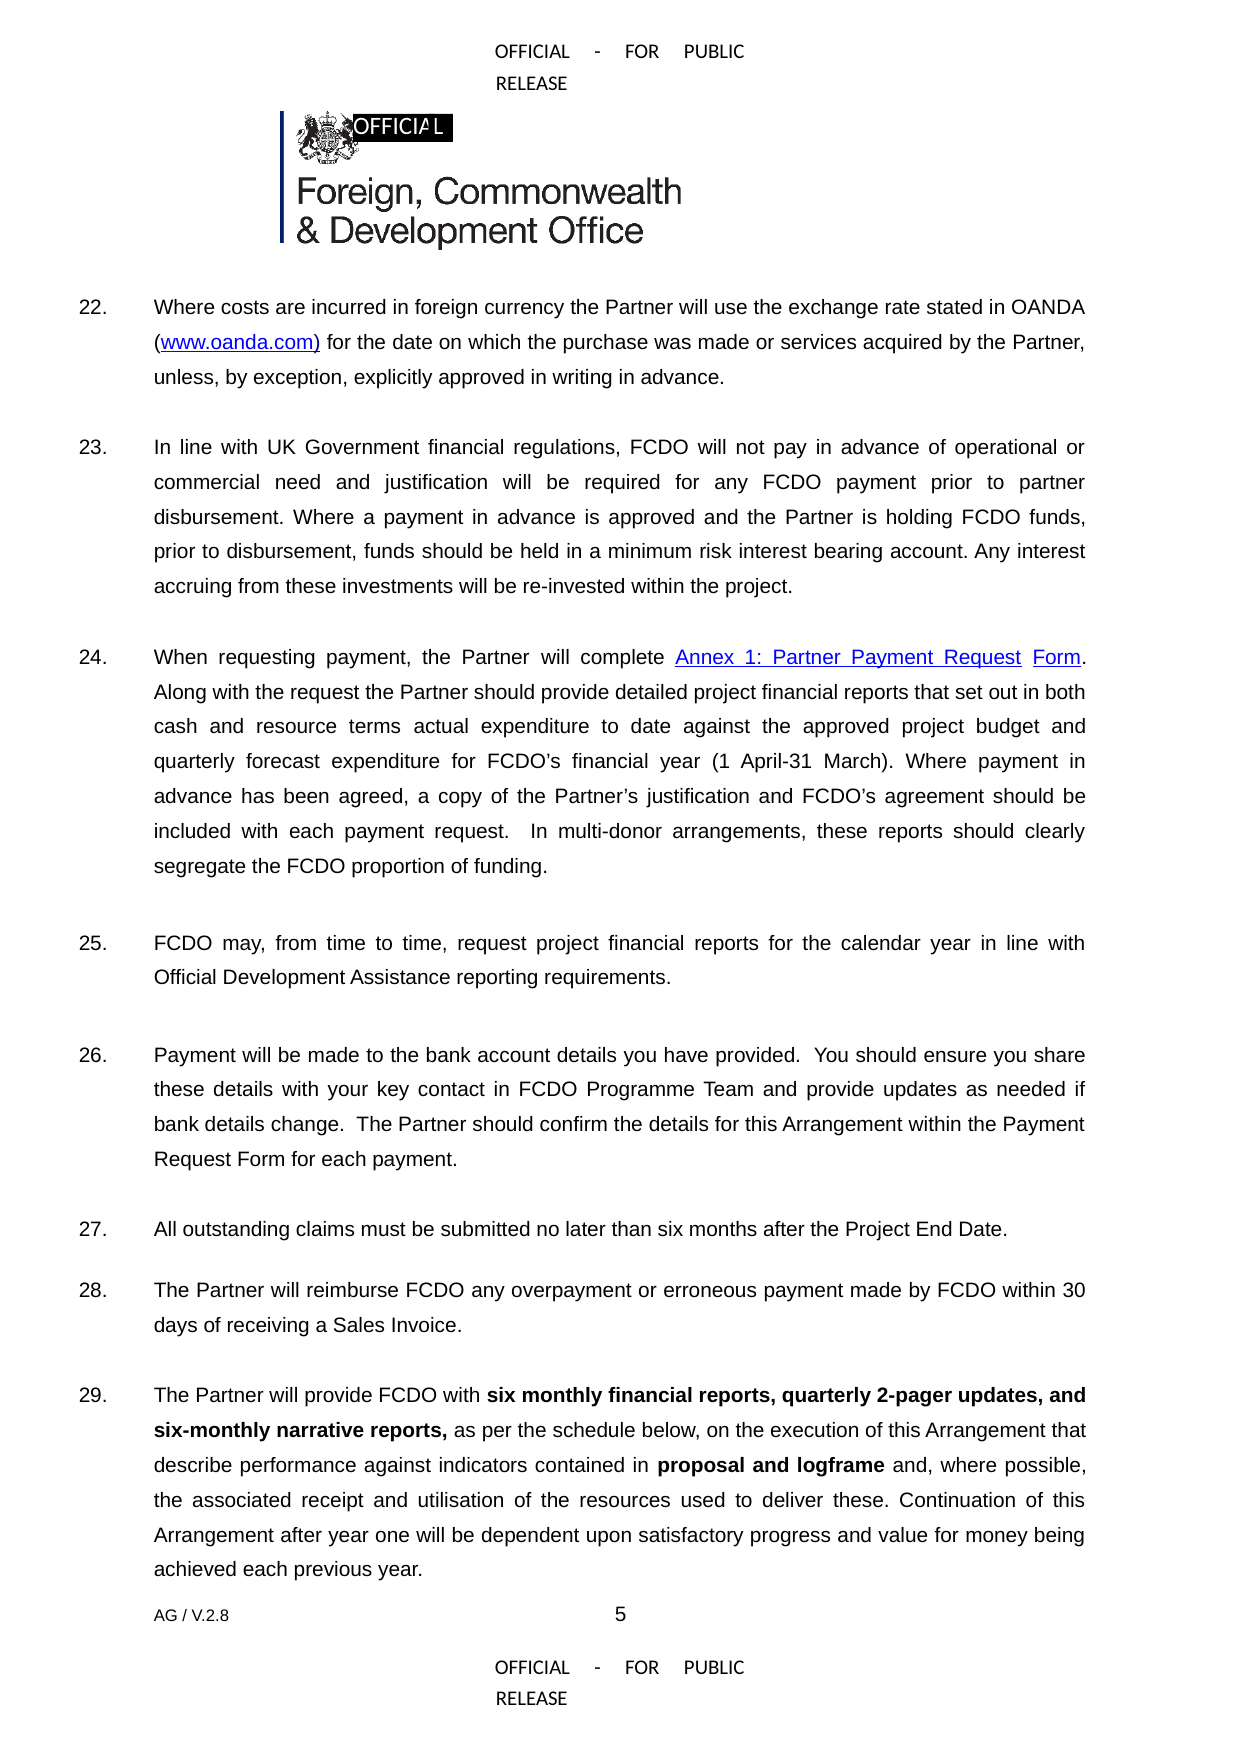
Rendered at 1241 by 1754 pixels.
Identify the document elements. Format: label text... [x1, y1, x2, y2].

list Where costs are incurred in foreign currency the Partner will use the exchange rate stated in OANDA (www.oanda.com) for the date on which the purchase was made or services acquired by the Partner, unless, by exception, explicitly approved in writing in advance. [78, 296, 1087, 389]
list Payment will be made to the bank account details you have provided. You should ensure you share these details with your key contact in FCDO Programme Team and provide updates as needed if bank details change. The Partner should confirm the details for this Arrangement within the Payment Request Form for each payment. [78, 1043, 1087, 1171]
list When requesting payment, the Partner will complete Annex 1: Partner Payment Request Form. Along with the request the Partner should provide detailed project financial reports that set out in both cash and resource terms actual expenditure to date against the approved project budget and quarterly forecast expenditure for FCDO’s financial year (1 April-31 March). Where payment in advance has been agreed, a copy of the Partner’s justification and FCDO’s agreement should be included with each payment request. In multi-donor arrangements, these reports should clearly segregate the FCDO proportion of funding. [78, 645, 1087, 877]
picture [280, 111, 683, 250]
list The Partner will provide FCDO with six monthly financial reports, quarterly 2-pager updates, and six-monthly narrative reports, as per the schedule below, on the execution of this Arrangement that describe performance against indicators contained in proposal and logframe and, where possible, the associated receipt and utilisation of the resources used to deliver these. Continuation of this Arrangement after year one will be dependent upon satisfactory progress and value for money being achieved each previous year. [78, 1384, 1087, 1581]
list FCDO may, from time to time, request project financial reports for the calendar year in line with Official Development Assistance reporting requirements. [78, 931, 1087, 989]
list All outstanding claims must be submitted no later than six months after the Project End Date. [78, 1218, 1087, 1241]
list The Partner will reimburse FCDO any overpayment or erroneous payment made by FCDO within 30 days of receiving a Sales Invoice. [78, 1279, 1087, 1337]
list In line with UK Government financial regulations, FCDO will not pay in advance of operational or commercial need and justification will be required for any FCDO payment prior to partner disbursement. Where a payment in advance is approved and the Partner is holding FCDO funds, prior to disbursement, funds should be held in a minimum risk interest bearing account. Any interest accruing from these investments will be re-invested within the project. [78, 436, 1087, 598]
